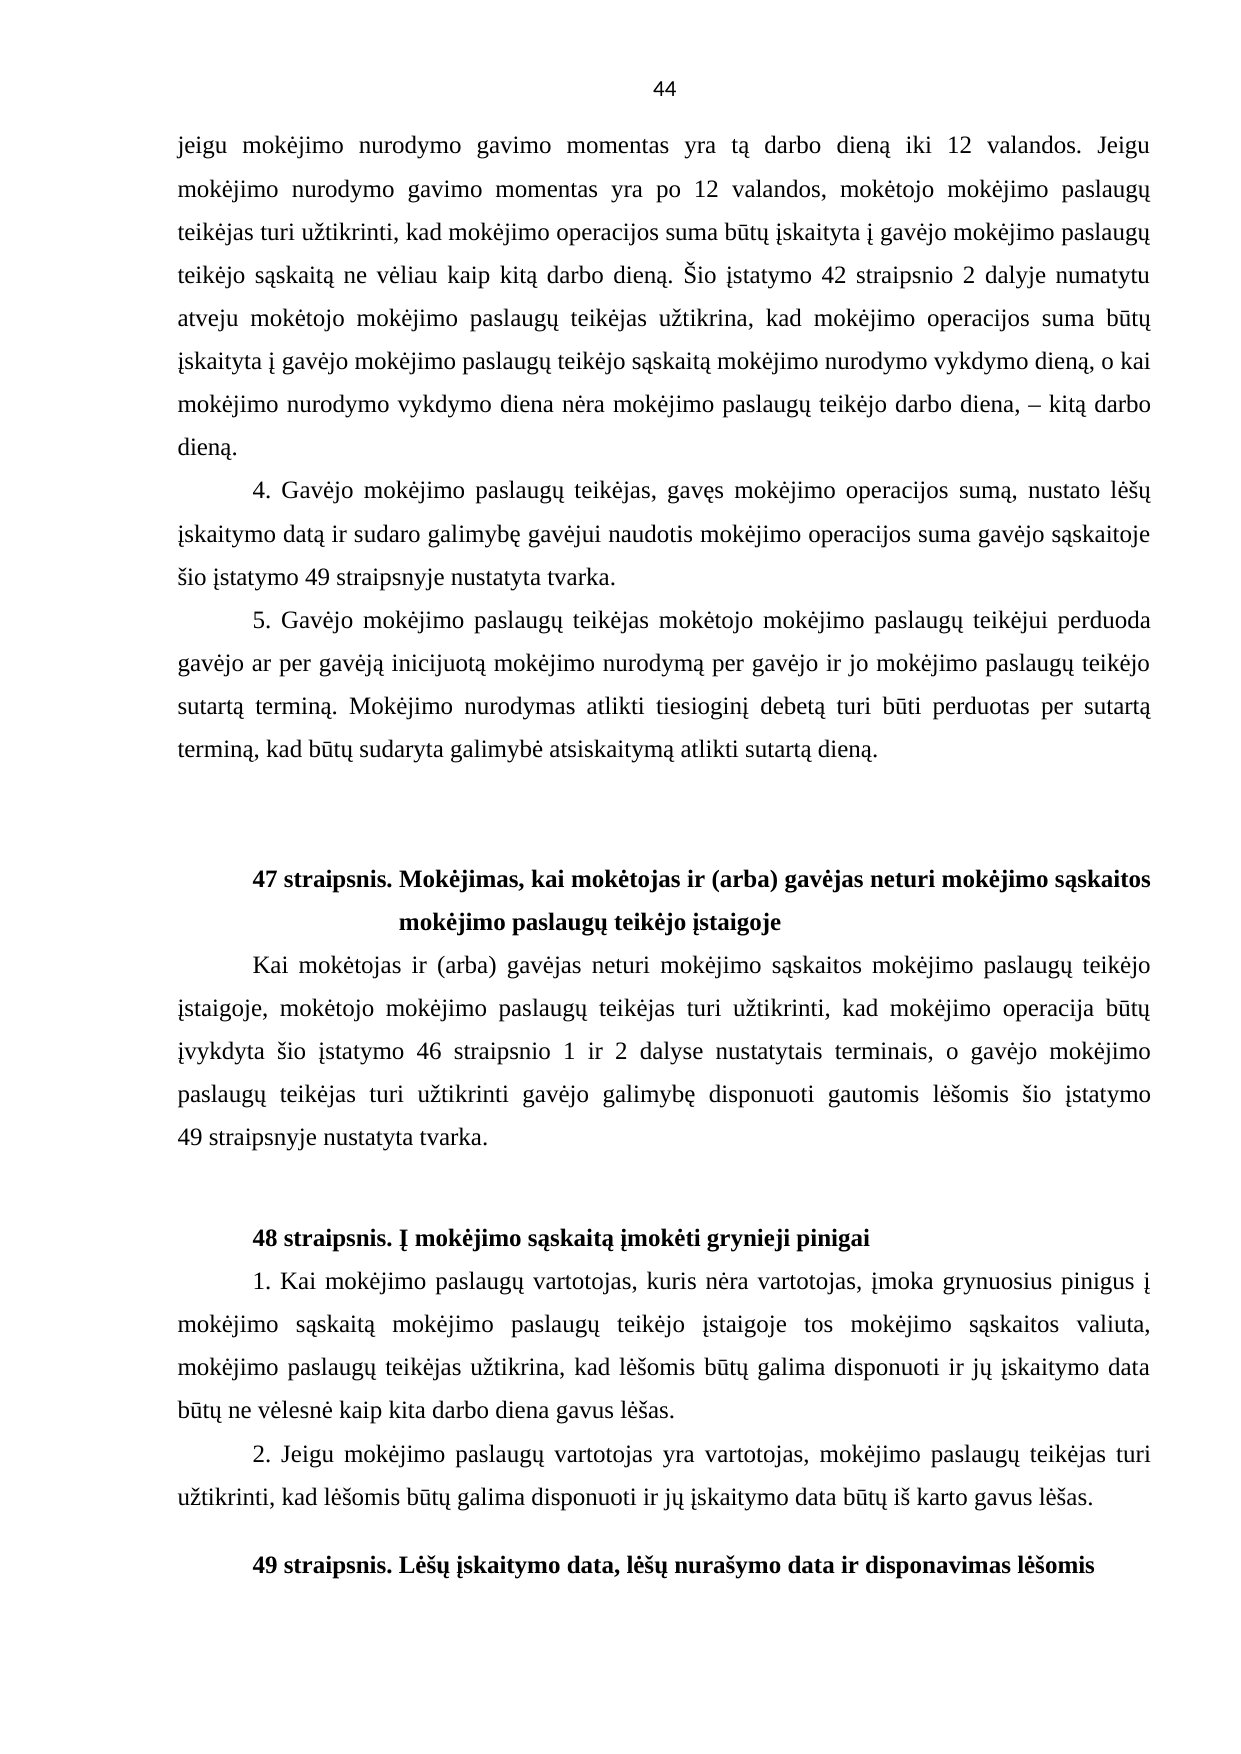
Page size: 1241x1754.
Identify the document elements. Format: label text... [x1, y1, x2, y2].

text 2. Jeigu mokėjimo paslaugų vartotojas yra vartotojas, mokėjimo paslaugų teikėjas turi užtikrinti, kad lėšomis būtų galima disponuoti ir jų įskaitymo data būtų iš karto gavus lėšas. [177, 1439, 1152, 1511]
text 5. Gavėjo mokėjimo paslaugų teikėjas mokėtojo mokėjimo paslaugų teikėjui perduoda gavėjo ar per gavėją inicijuotą mokėjimo nurodymą per gavėjo ir jo mokėjimo paslaugų teikėjo sutartą terminą. Mokėjimo nurodymas atlikti tiesioginį debetą turi būti perduotas per sutartą terminą, kad būtų sudaryta galimybė atsiskaitymą atlikti sutartą dieną. [177, 605, 1152, 763]
text Kai mokėtojas ir (arba) gavėjas neturi mokėjimo sąskaitos mokėjimo paslaugų teikėjo įstaigoje, mokėtojo mokėjimo paslaugų teikėjas turi užtikrinti, kad mokėjimo operacija būtų įvykdyta šio įstatymo 46 straipsnio 1 ir 2 dalyse nustatytais terminais, o gavėjo mokėjimo paslaugų teikėjas turi užtikrinti gavėjo galimybę disponuoti gautomis lėšomis šio įstatymo 49 straipsnyje nustatyta tvarka. [177, 950, 1152, 1151]
text 47 straipsnis. Mokėjimas, kai mokėtojas ir (arba) gavėjas neturi mokėjimo sąskaitos mokėjimo paslaugų teikėjo įstaigoje [252, 864, 1152, 936]
text 1. Kai mokėjimo paslaugų vartotojas, kuris nėra vartotojas, įmoka grynuosius pinigus į mokėjimo sąskaitą mokėjimo paslaugų teikėjo įstaigoje tos mokėjimo sąskaitos valiuta, mokėjimo paslaugų teikėjas užtikrina, kad lėšomis būtų galima disponuoti ir jų įskaitymo data būtų ne vėlesnė kaip kita darbo diena gavus lėšas. [177, 1266, 1152, 1424]
text 4. Gavėjo mokėjimo paslaugų teikėjas, gavęs mokėjimo operacijos sumą, nustato lėšų įskaitymo datą ir sudaro galimybę gavėjui naudotis mokėjimo operacijos suma gavėjo sąskaitoje šio įstatymo 49 straipsnyje nustatyta tvarka. [177, 476, 1152, 591]
text 48 straipsnis. Į mokėjimo sąskaitą įmokėti grynieji pinigai [177, 1223, 1152, 1252]
text 49 straipsnis. Lėšų įskaitymo data, lėšų nurašymo data ir disponavimas lėšomis [177, 1550, 1152, 1579]
text jeigu mokėjimo nurodymo gavimo momentas yra tą darbo dieną iki 12 valandos. Jeigu mokėjimo nurodymo gavimo momentas yra po 12 valandos, mokėtojo mokėjimo paslaugų teikėjas turi užtikrinti, kad mokėjimo operacijos suma būtų įskaityta į gavėjo mokėjimo paslaugų teikėjo sąskaitą ne vėliau kaip kitą darbo dieną. Šio įstatymo 42 straipsnio 2 dalyje numatytu atveju mokėtojo mokėjimo paslaugų teikėjas užtikrina, kad mokėjimo operacijos suma būtų įskaityta į gavėjo mokėjimo paslaugų teikėjo sąskaitą mokėjimo nurodymo vykdymo dieną, o kai mokėjimo nurodymo vykdymo diena nėra mokėjimo paslaugų teikėjo darbo diena, – kitą darbo dieną. [177, 131, 1152, 461]
